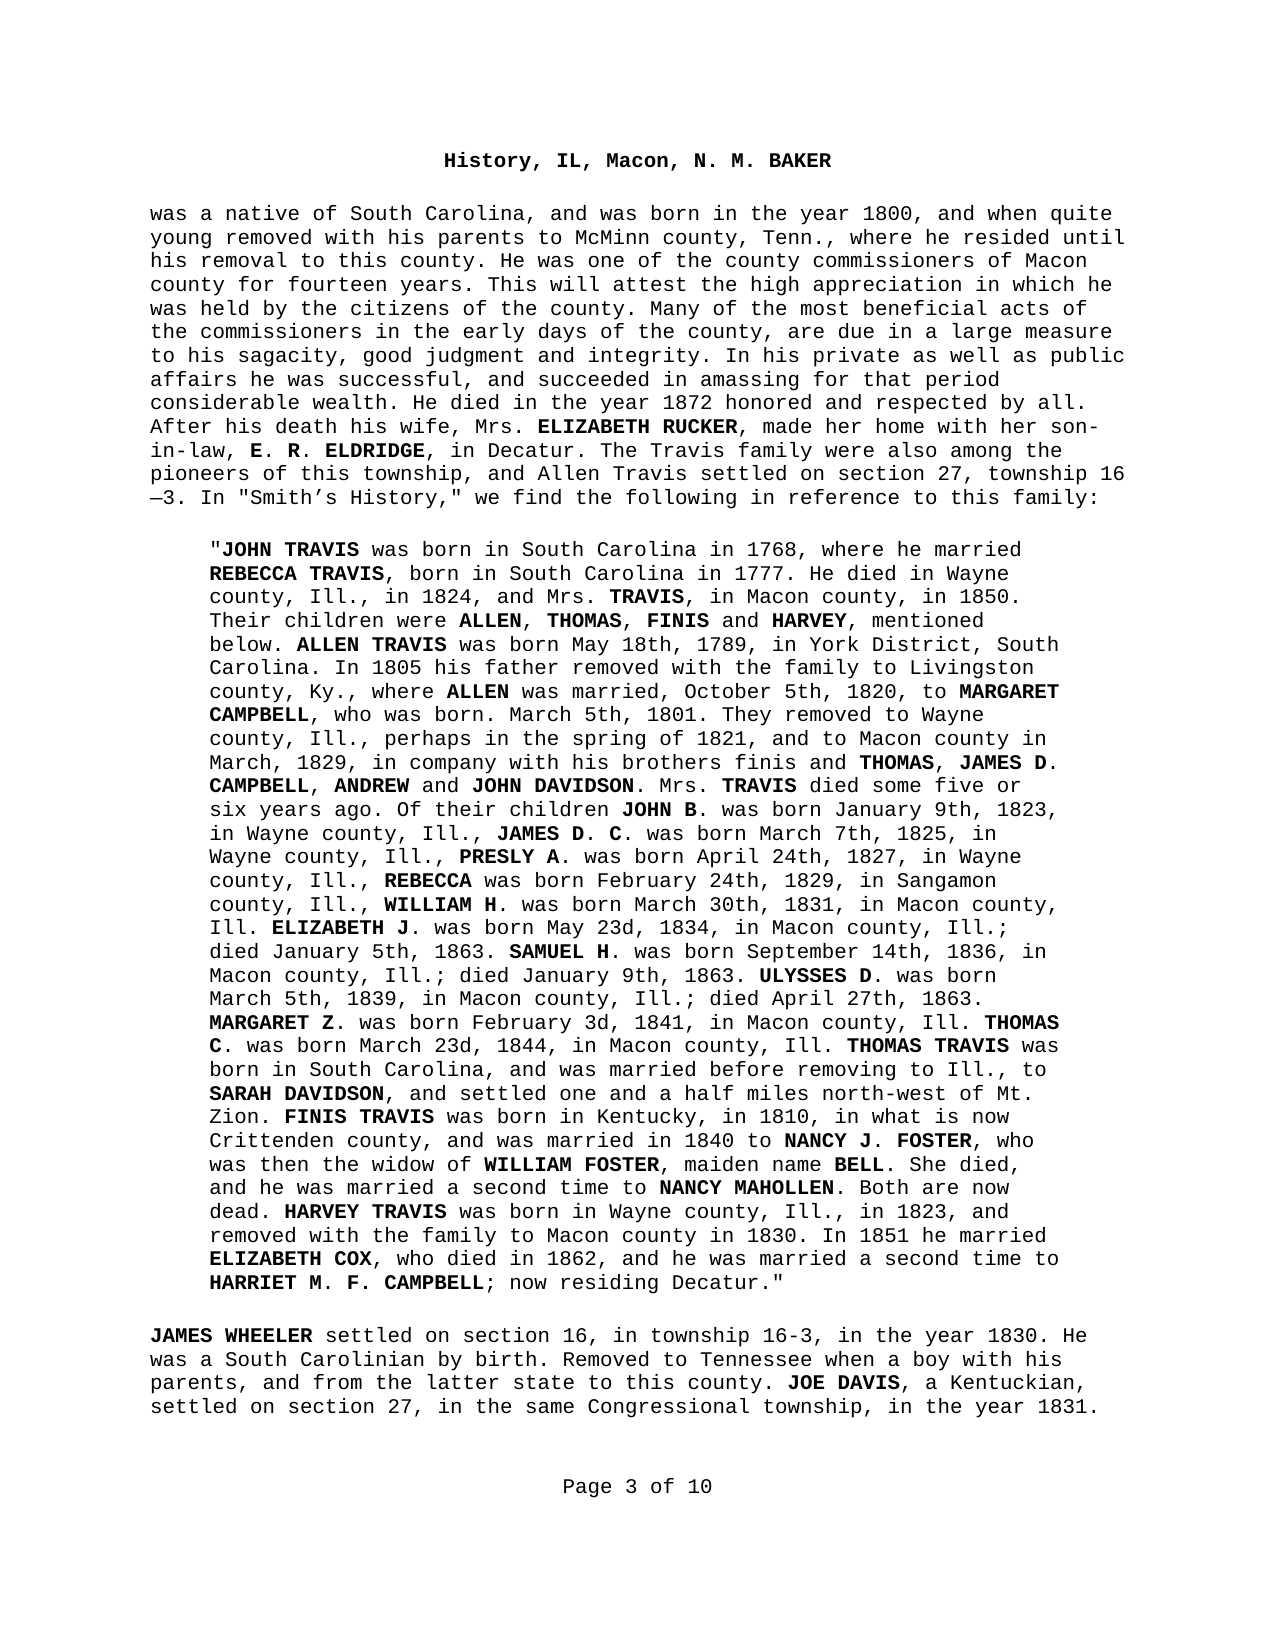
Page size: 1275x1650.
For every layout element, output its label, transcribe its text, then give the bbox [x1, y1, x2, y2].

text was a native of South Carolina, and was born in the year 1800, and when quite young removed with his parents to McMinn county, Tenn., where he resided until his removal to this county. He was one of the county commissioners of Macon county for fourteen years. This will attest the high appreciation in which he was held by the citizens of the county. Many of the most beneficial acts of the commissioners in the early days of the county, are due in a large measure to his sagacity, good judgment and integrity. In his private as well as public affairs he was successful, and succeeded in amassing for that period considerable wealth. He died in the year 1872 honored and respected by all. After his death his wife, Mrs. Elizabeth Rucker, made her home with her son-in-law, E. R. Eldridge, in Decatur. The Travis family were also among the pioneers of this township, and Allen Travis settled on section 27, township 16—3. In "Smith’s History," we find the following in reference to this family: [150, 203, 1125, 511]
text "John Travis was born in South Carolina in 1768, where he married Rebecca Travis, born in South Carolina in 1777. He died in Wayne county, Ill., in 1824, and Mrs. Travis, in Macon county, in 1850. Their children were Allen, Thomas, Finis and Harvey, mentioned below. Allen Travis was born May 18th, 1789, in York District, South Carolina. In 1805 his father removed with the family to Livingston county, Ky., where Allen was married, October 5th, 1820, to Margaret Campbell, who was born. March 5th, 1801. They removed to Wayne county, Ill., perhaps in the spring of 1821, and to Macon county in March, 1829, in company with his brothers finis and Thomas, James D. Campbell, Andrew and John Davidson. Mrs. Travis died some five or six years ago. Of their children John B. was born January 9th, 1823, in Wayne county, Ill., James D. C. was born March 7th, 1825, in Wayne county, Ill., Presly A. was born April 24th, 1827, in Wayne county, Ill., Rebecca was born February 24th, 1829, in Sangamon county, Ill., William H. was born March 30th, 1831, in Macon county, Ill. Elizabeth J. was born May 23d, 1834, in Macon county, Ill.; died January 5th, 1863. Samuel H. was born September 14th, 1836, in Macon county, Ill.; died January 9th, 1863. Ulysses D. was born March 5th, 1839, in Macon county, Ill.; died April 27th, 1863. Margaret Z. was born February 3d, 1841, in Macon county, Ill. Thomas C. was born March 23d, 1844, in Macon county, Ill. Thomas Travis was born in South Carolina, and was married before removing to Ill., to Sarah Davidson, and settled one and a half miles north-west of Mt. Zion. Finis Travis was born in Kentucky, in 1810, in what is now Crittenden county, and was married in 1840 to Nancy J. Foster, who was then the widow of William Foster, maiden name Bell. She died, and he was married a second time to Nancy Mahollen. Both are now dead. Harvey Travis was born in Wayne county, Ill., in 1823, and removed with the family to Macon county in 1830. In 1851 he married Elizabeth Cox, who died in 1862, and he was married a second time to Harriet M. F. Campbell; now residing Decatur." [209, 539, 1066, 1296]
text James Wheeler settled on section 16, in township 16-3, in the year 1830. He was a South Carolinian by birth. Removed to Tennessee when a boy with his parents, and from the latter state to this county. Joe Davis, a Kentuckian, settled on section 27, in the same Congressional township, in the year 1831. [150, 1325, 1125, 1420]
